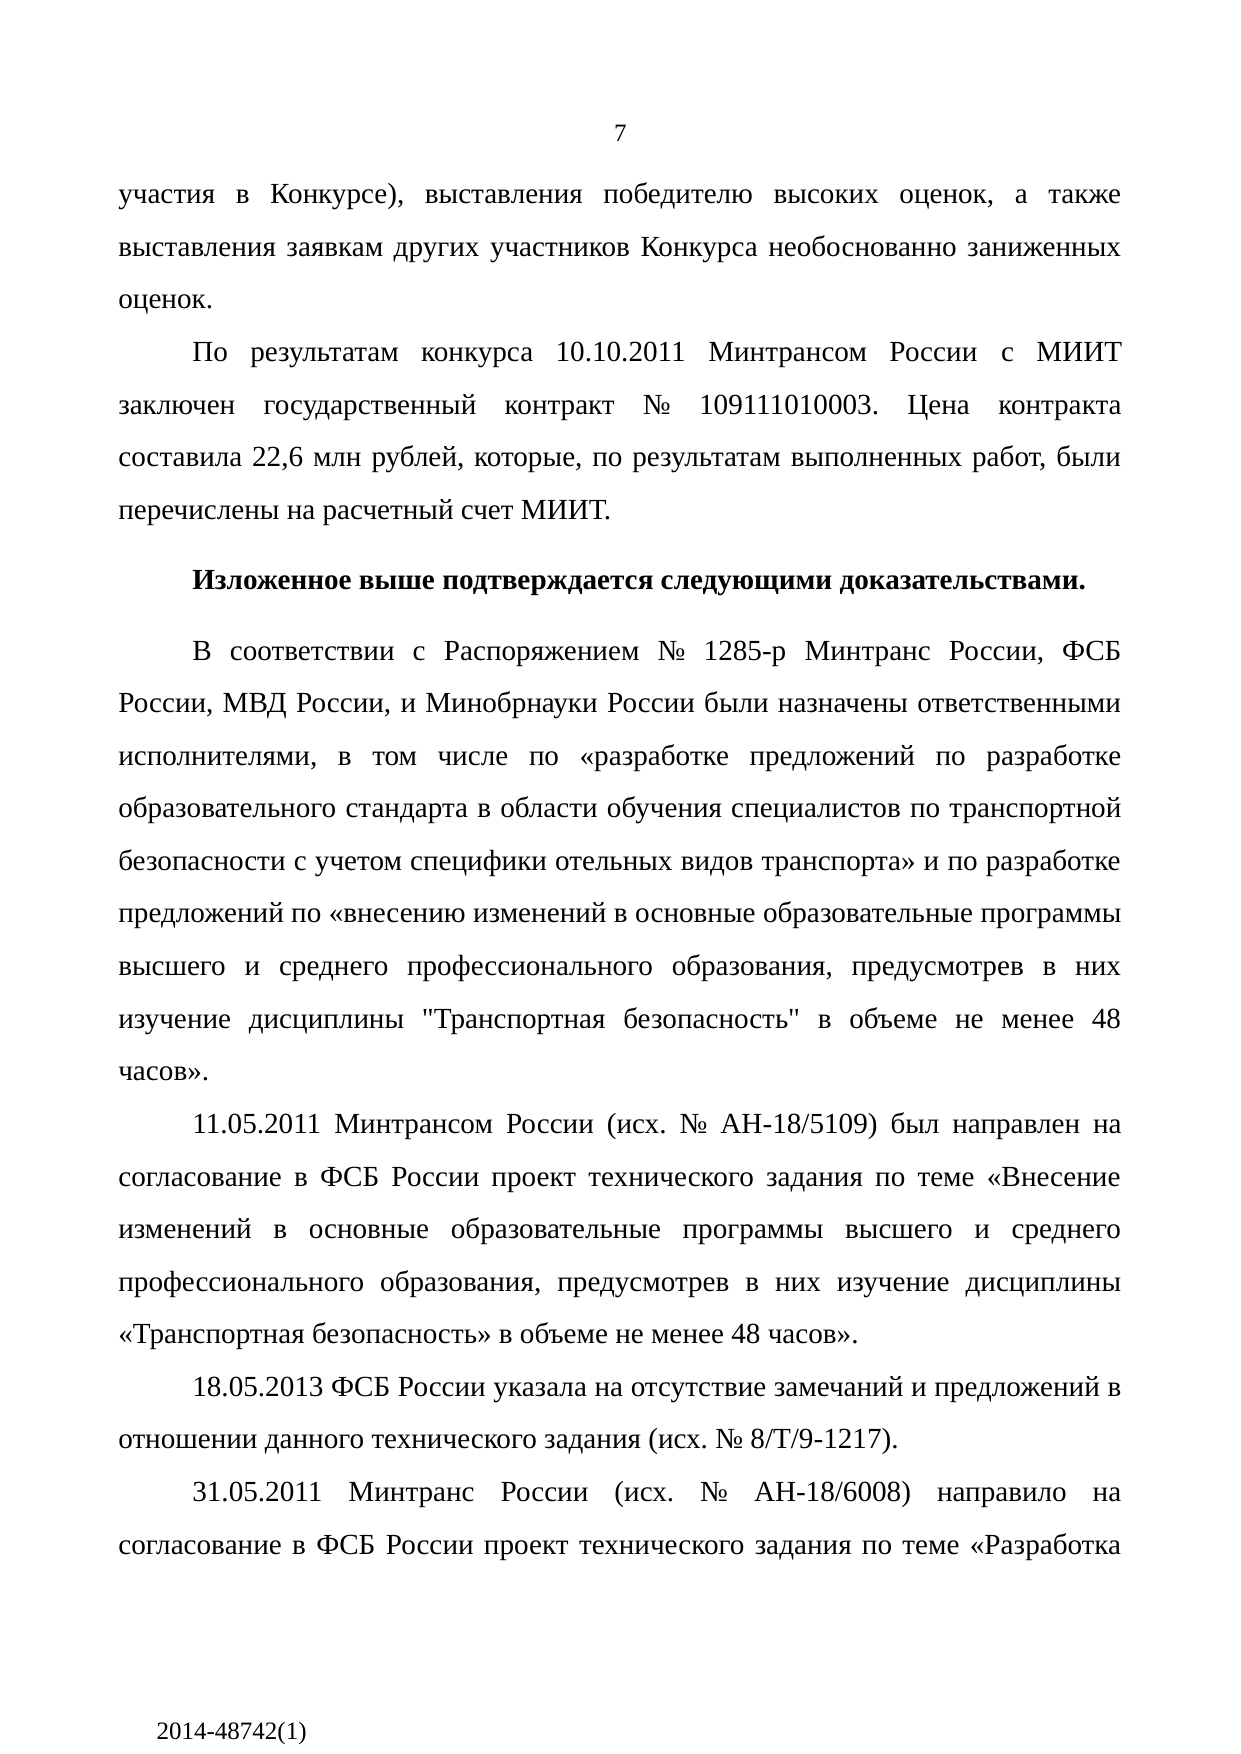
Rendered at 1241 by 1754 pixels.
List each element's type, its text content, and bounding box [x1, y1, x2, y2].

text 31.05.2011 Минтранс России (исх. № АН-18/6008) направило на согласование в ФСБ России проект технического задания по теме «Разработка [118, 1474, 1122, 1560]
text По результатам конкурса 10.10.2011 Минтрансом России c МИИТ заключен государственный контракт № 109111010003. Цена контракта составила 22,6 млн рублей, которые, по результатам выполненных работ, были перечислены на расчетный счет МИИТ. [118, 334, 1122, 526]
text Изложенное выше подтверждается следующими доказательствами. [118, 562, 1122, 596]
text 18.05.2013 ФСБ России указала на отсутствие замечаний и предложений в отношении данного технического задания (исх. № 8/Т/9-1217). [118, 1369, 1122, 1455]
text участия в Конкурсе), выставления победителю высоких оценок, а также выставления заявкам других участников Конкурса необоснованно заниженных оценок. [118, 176, 1122, 315]
text 11.05.2011 Минтрансом России (исх. № АН-18/5109) был направлен на согласование в ФСБ России проект технического задания по теме «Внесение изменений в основные образовательные программы высшего и среднего профессионального образования, предусмотрев в них изучение дисциплины «Транспортная безопасность» в объеме не менее 48 часов». [118, 1106, 1122, 1350]
text В соответствии с Распоряжением № 1285-р Минтранс России, ФСБ России, МВД России, и Минобрнауки России были назначены ответственными исполнителями, в том числе по «разработке предложений по разработке образовательного стандарта в области обучения специалистов по транспортной безопасности с учетом специфики отельных видов транспорта» и по разработке предложений по «внесению изменений в основные образовательные программы высшего и среднего профессионального образования, предусмотрев в них изучение дисциплины "Транспортная безопасность" в объеме не менее 48 часов». [118, 633, 1122, 1087]
